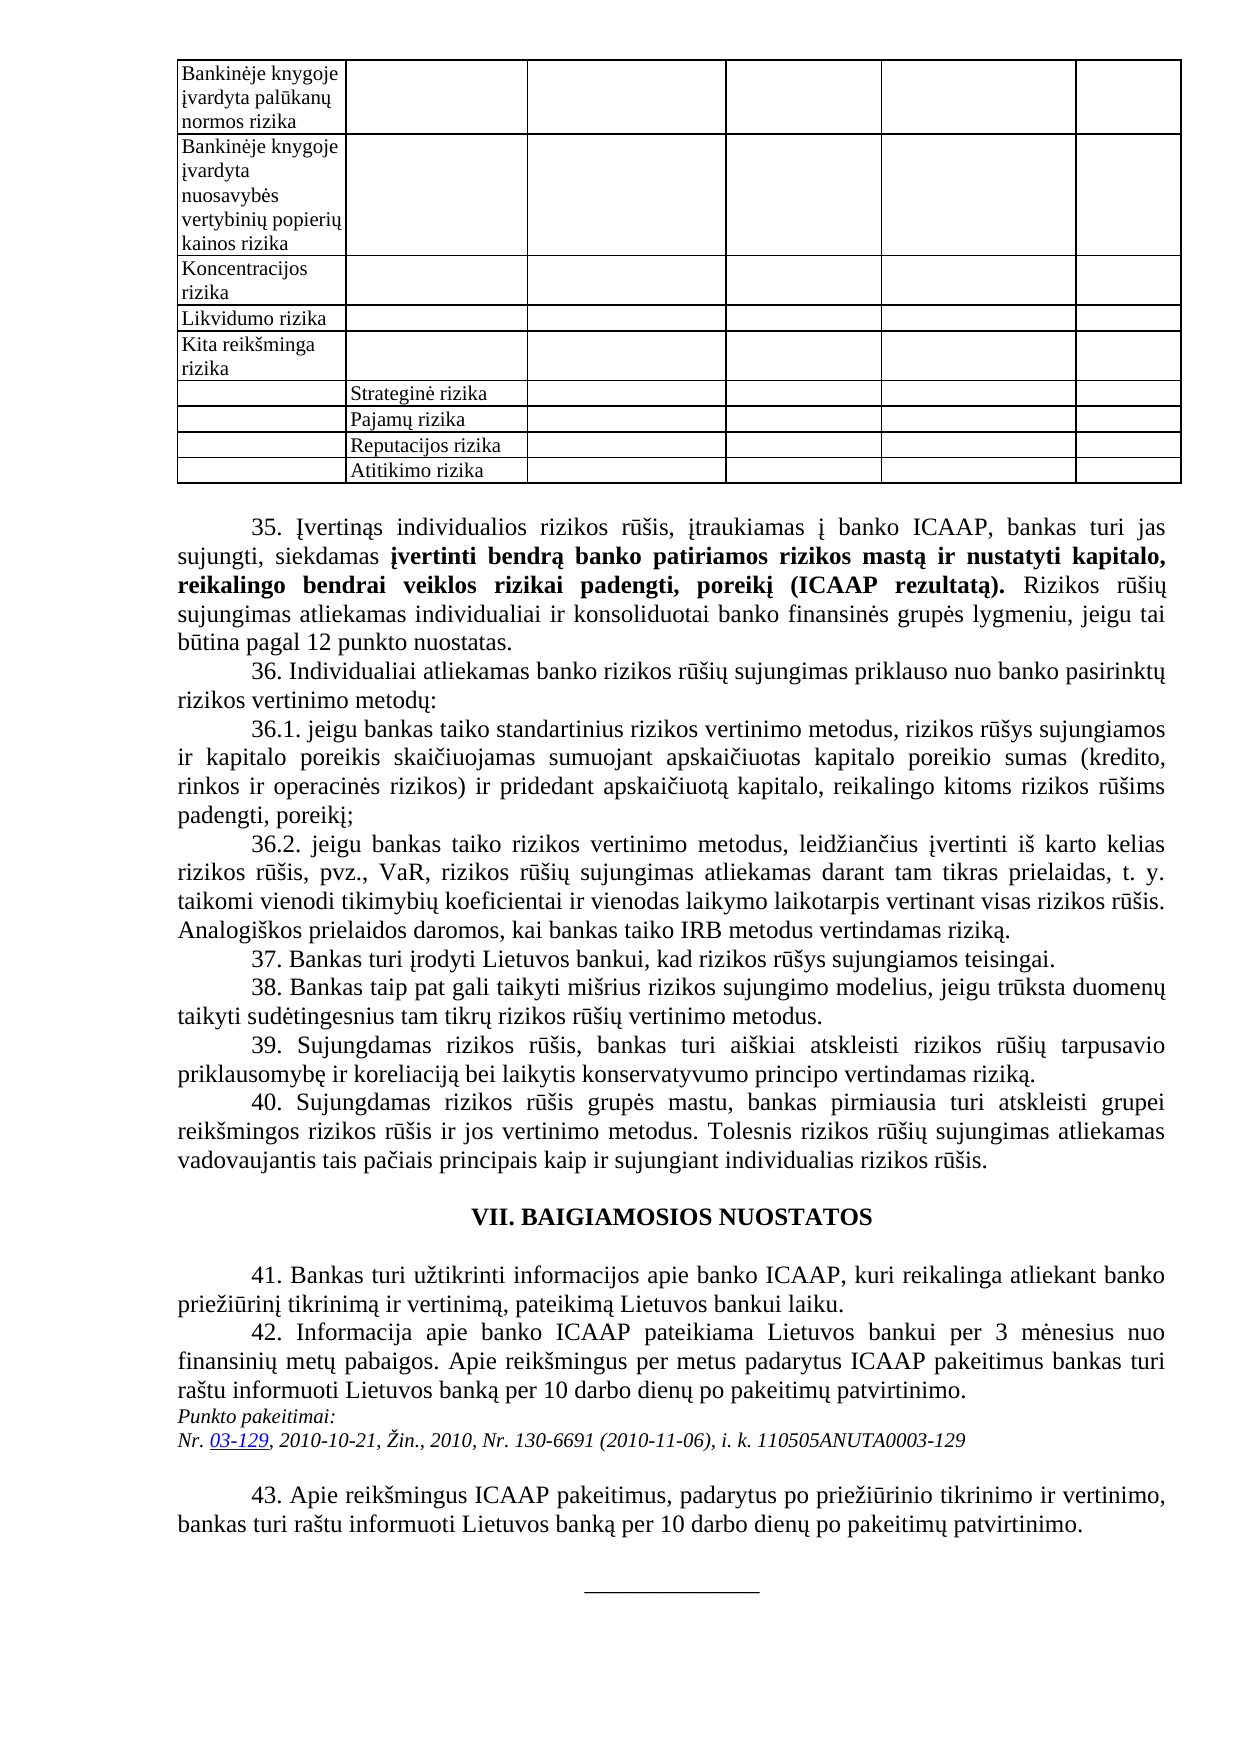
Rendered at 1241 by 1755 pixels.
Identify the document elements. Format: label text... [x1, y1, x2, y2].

text 35. Įvertinąs individualios rizikos rūšis, įtraukiamas į banko ICAAP, bankas turi jas sujungti, siekdamas įvertinti bendrą banko patiriamos rizikos mastą ir nustatyti kapitalo, reikalingo bendrai veiklos rizikai padengti, poreikį (ICAAP rezultatą). Rizikos rūšių sujungimas atliekamas individualiai ir konsoliduotai banko finansinės grupės lygmeniu, jeigu tai būtina pagal 12 punkto nuostatas. [177, 512, 1166, 656]
text 38. Bankas taip pat gali taikyti mišrius rizikos sujungimo modelius, jeigu trūksta duomenų taikyti sudėtingesnius tam tikrų rizikos rūšių vertinimo metodus. [177, 972, 1166, 1030]
table_cell [1077, 256, 1180, 304]
text ______________ [177, 1567, 1166, 1596]
table_cell [727, 61, 881, 133]
table_cell [523, 306, 527, 330]
table_cell [877, 381, 881, 405]
table_cell [882, 407, 886, 431]
table_cell [347, 332, 527, 380]
table_cell [877, 306, 881, 330]
table_cell [882, 332, 1075, 380]
text 36.2. jeigu bankas taiko rizikos vertinimo metodus, leidžiančius įvertinti iš karto kelias rizikos rūšis, pvz., VaR, rizikos rūšių sujungimas atliekamas darant tam tikras prielaidas, t. y. taikomi vienodi tikimybių koeficientai ir vienodas laikymo laikotarpis vertinant visas rizikos rūšis. Analogiškos prielaidos daromos, kai bankas taiko IRB metodus vertindamas riziką. [177, 829, 1166, 944]
table_cell [528, 332, 725, 380]
text Punkto pakeitimai: [177, 1404, 1166, 1428]
table_cell [1077, 332, 1180, 380]
table_cell [727, 256, 881, 304]
table_cell [882, 458, 886, 482]
table_cell [1077, 61, 1180, 133]
table_cell [882, 61, 1075, 133]
table_cell [882, 306, 886, 330]
table_cell [877, 458, 881, 482]
table_cell [877, 433, 881, 457]
table_cell [882, 433, 886, 457]
table_cell [528, 135, 725, 255]
table_cell [882, 256, 1075, 304]
table_cell [727, 135, 881, 255]
text 39. Sujungdamas rizikos rūšis, bankas turi aiškiai atskleisti rizikos rūšių tarpusavio priklausomybę ir koreliaciją bei laikytis konservatyvumo principo vertindamas riziką. [177, 1030, 1166, 1087]
table_cell [882, 135, 1075, 255]
table_cell [1077, 135, 1180, 255]
text 40. Sujungdamas rizikos rūšis grupės mastu, bankas pirmiausia turi atskleisti grupei reikšmingos rizikos rūšis ir jos vertinimo metodus. Tolesnis rizikos rūšių sujungimas atliekamas vadovaujantis tais pačiais principais kaip ir sujungiant individualias rizikos rūšis. [177, 1087, 1166, 1174]
text 37. Bankas turi įrodyti Lietuvos bankui, kad rizikos rūšys sujungiamos teisingai. [177, 944, 1166, 972]
text 43. Apie reikšmingus ICAAP pakeitimus, padarytus po priežiūrinio tikrinimo ir vertinimo, bankas turi raštu informuoti Lietuvos banką per 10 darbo dienų po pakeitimų patvirtinimo. [177, 1481, 1166, 1538]
text 41. Bankas turi užtikrinti informacijos apie banko ICAAP, kuri reikalinga atliekant banko priežiūrinį tikrinimą ir vertinimą, pateikimą Lietuvos bankui laiku. [177, 1260, 1166, 1317]
table_cell [347, 135, 527, 255]
text VII. BAIGIAMOSIOS NUOSTATOS [177, 1202, 1166, 1231]
text Nr. 03-129, 2010-10-21, Žin., 2010, Nr. 130-6691 (2010-11-06), i. k. 110505ANUTA0003-129 [177, 1428, 1166, 1452]
table_cell [528, 61, 725, 133]
text 36. Individualiai atliekamas banko rizikos rūšių sujungimas priklauso nuo banko pasirinktų rizikos vertinimo metodų: [177, 656, 1166, 714]
table_cell [347, 256, 527, 304]
table_cell [347, 61, 527, 133]
text 42. Informacija apie banko ICAAP pateikiama Lietuvos bankui per 3 mėnesius nuo finansinių metų pabaigos. Apie reikšmingus per metus padarytus ICAAP pakeitimus bankas turi raštu informuoti Lietuvos banką per 10 darbo dienų po pakeitimų patvirtinimo. [177, 1317, 1166, 1404]
table_cell [528, 256, 725, 304]
table_cell [877, 407, 881, 431]
table_cell [727, 332, 881, 380]
text 36.1. jeigu bankas taiko standartinius rizikos vertinimo metodus, rizikos rūšys sujungiamos ir kapitalo poreikis skaičiuojamas sumuojant apskaičiuotas kapitalo poreikio sumas (kredito, rinkos ir operacinės rizikos) ir pridedant apskaičiuotą kapitalo, reikalingo kitoms rizikos rūšims padengti, poreikį; [177, 714, 1166, 829]
table_cell [882, 381, 886, 405]
